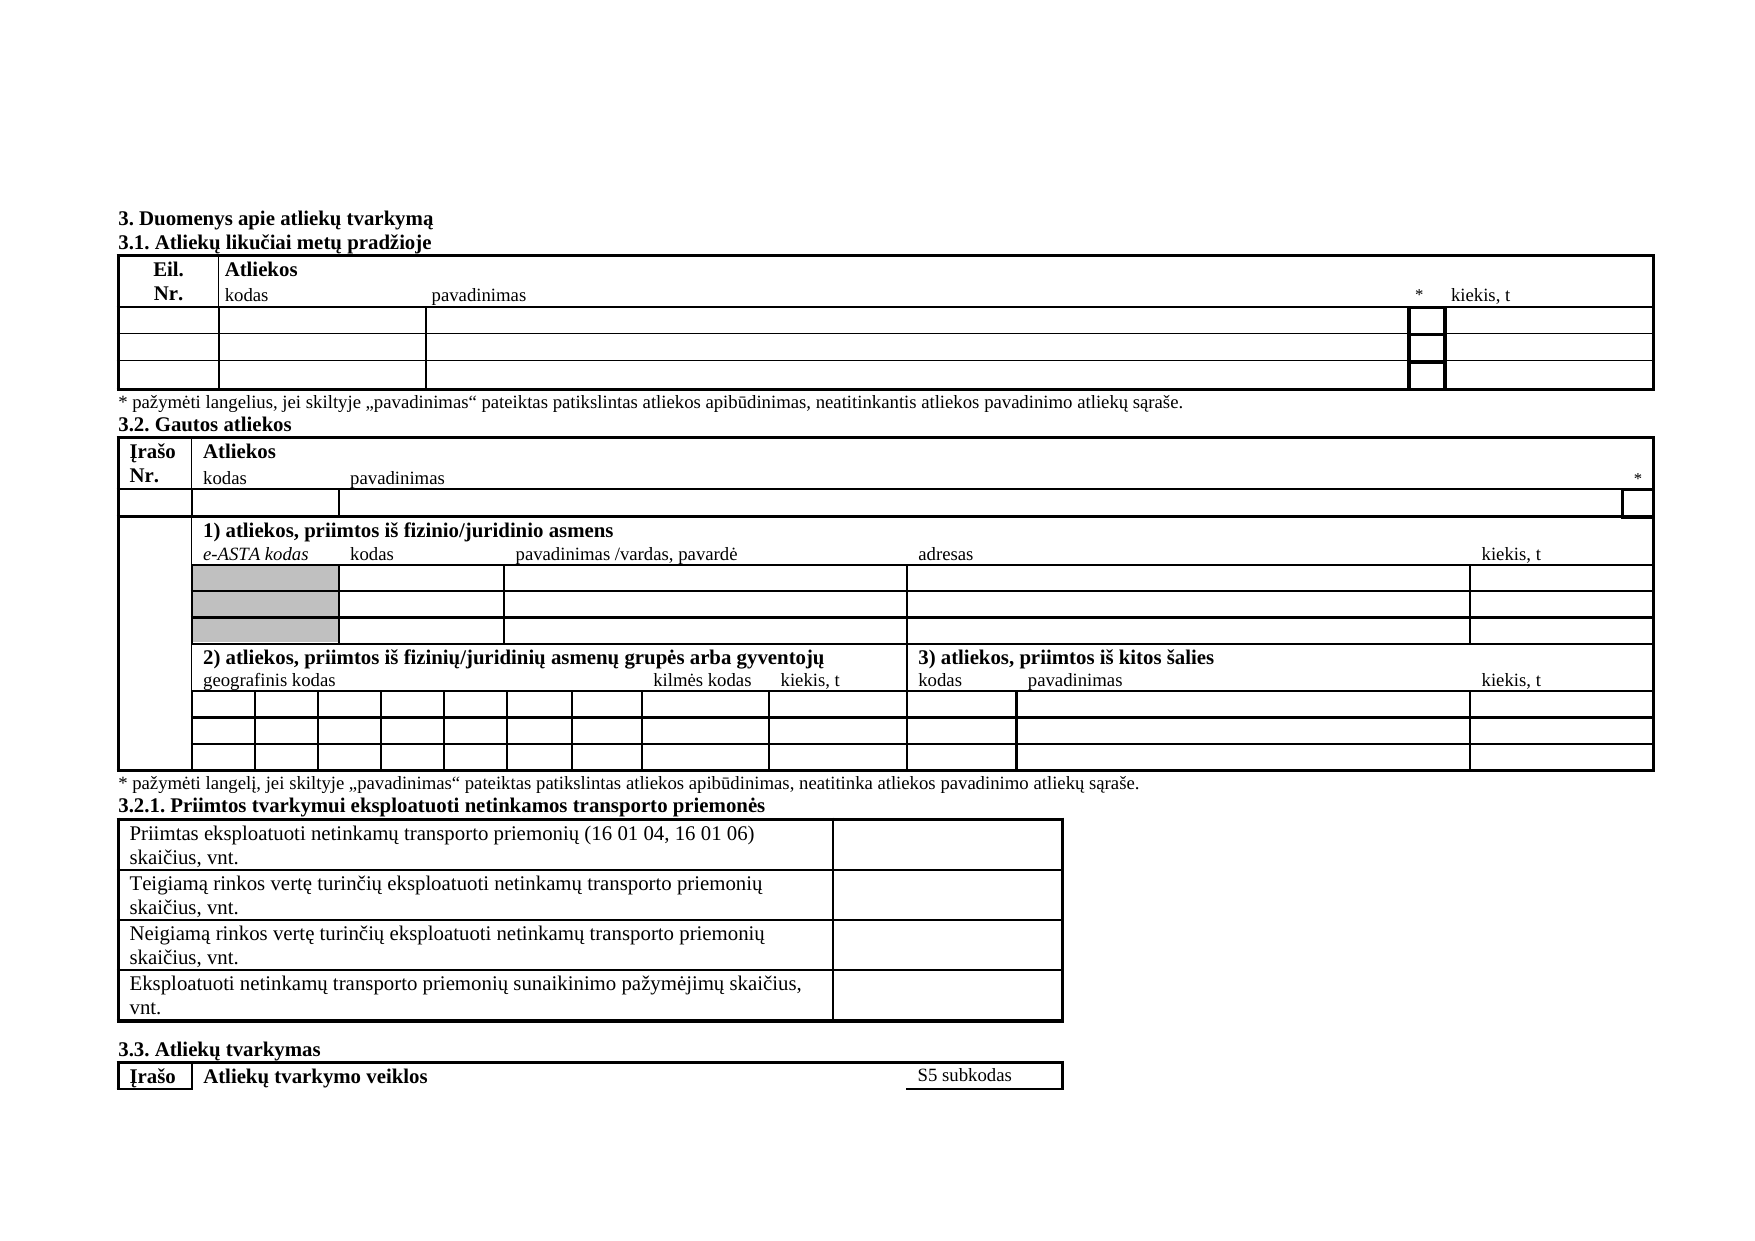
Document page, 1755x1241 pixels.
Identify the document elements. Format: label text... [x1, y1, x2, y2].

table_cell [120, 743, 191, 769]
text 3.2.1. Priimtos tvarkymui eksploatuoti netinkamos transporto priemonės [118, 793, 1636, 817]
table_cell [193, 566, 338, 590]
table_cell [445, 719, 506, 742]
table_header Eil. Nr. [120, 257, 218, 306]
table_cell [573, 745, 641, 769]
table_cell [193, 490, 338, 515]
table_cell [1624, 491, 1652, 515]
table_cell [770, 719, 906, 742]
table_cell [770, 692, 906, 716]
table_cell pavadinimas [339, 464, 1622, 488]
table_header Įrašo [120, 1064, 191, 1088]
text 3.2. Gautos atliekos [118, 412, 1636, 436]
table_cell [908, 719, 1015, 742]
table_cell [120, 490, 191, 515]
table_cell Eksploatuoti netinkamų transporto priemonių sunaikinimo pažymėjimų skaičius, vnt. [120, 971, 832, 1019]
table_cell [834, 871, 1061, 919]
table_cell pavadinimas [1016, 669, 1470, 690]
table_cell [193, 692, 254, 716]
table_cell Teigiamą rinkos vertę turinčių eksploatuoti netinkamų transporto priemonių skaičius, vnt. [120, 871, 832, 919]
table_cell [1470, 518, 1652, 542]
table_cell [907, 518, 1307, 542]
table_cell kiekis, t [1470, 543, 1652, 564]
table_cell [1471, 619, 1652, 642]
table_cell [319, 745, 380, 769]
table_cell [120, 643, 191, 669]
table_cell [834, 921, 1061, 969]
table_cell kilmės kodas [642, 669, 769, 690]
table_cell [120, 361, 218, 387]
table_cell [1018, 745, 1469, 769]
table_header [907, 439, 1622, 463]
table_cell [770, 745, 906, 769]
table_cell [427, 308, 1407, 333]
table_cell [1471, 719, 1652, 742]
table_cell [572, 669, 642, 690]
table_cell * [1409, 281, 1445, 306]
table_cell kodas [219, 281, 426, 306]
table_cell [120, 690, 191, 716]
table_cell kiekis, t [1445, 281, 1652, 306]
table_cell [1471, 745, 1652, 769]
table_cell [120, 518, 191, 542]
table_cell adresas [907, 543, 1470, 564]
text 3.3. Atliekų tvarkymas [118, 1037, 1636, 1061]
table_cell [1471, 592, 1652, 616]
table_cell [193, 719, 254, 742]
table_cell [220, 308, 425, 333]
table_cell [908, 745, 1015, 769]
table_cell [120, 616, 191, 642]
table_cell [505, 619, 906, 642]
table_cell [382, 719, 443, 742]
table_cell [382, 745, 443, 769]
table_header [1445, 257, 1652, 281]
table_cell [120, 716, 191, 742]
table_cell [120, 669, 191, 690]
table_cell [256, 692, 317, 716]
table_cell [120, 308, 218, 333]
table_cell [340, 592, 503, 616]
table_cell [834, 971, 1061, 1019]
table_cell [505, 566, 906, 590]
table_cell pavadinimas [426, 281, 1409, 306]
table_cell [120, 543, 191, 564]
table_cell [1307, 518, 1470, 542]
table_cell [1018, 719, 1469, 742]
table_cell e-ASTA kodas [192, 543, 339, 564]
text 3. Duomenys apie atliekų tvarkymą [118, 206, 1636, 230]
table_cell [120, 564, 191, 590]
table_cell [643, 692, 768, 716]
table_cell [643, 719, 768, 742]
text * pažymėti langelį, jei skiltyje „pavadinimas“ pateiktas patikslintas atliekos apibūdinimas, neatitinka atliekos pavadinimo atliekų sąraše. [118, 772, 1636, 793]
table_cell kiekis, t [1470, 669, 1652, 690]
table_cell [643, 745, 768, 769]
table_cell [1447, 308, 1652, 333]
table_cell [120, 334, 218, 360]
table_cell [908, 592, 1469, 616]
table_cell [508, 719, 571, 742]
table_cell Neigiamą rinkos vertę turinčių eksploatuoti netinkamų transporto priemonių skaičius, vnt. [120, 921, 832, 969]
table_cell [508, 745, 571, 769]
table_cell [1447, 361, 1652, 387]
table_header S5 subkodas [906, 1064, 1061, 1088]
table_cell 1) atliekos, priimtos iš fizinio/juridinio asmens [192, 518, 907, 542]
table_cell [193, 592, 338, 616]
table_cell [340, 619, 503, 642]
table_cell [256, 719, 317, 742]
table_cell [427, 361, 1407, 387]
table_header Įrašo Nr. [120, 439, 191, 488]
table_cell kodas [192, 464, 339, 488]
table_cell [319, 692, 380, 716]
table_cell [1411, 336, 1443, 360]
table_cell kodas [908, 669, 1016, 690]
table_cell 2) atliekos, priimtos iš fizinių/juridinių asmenų grupės arba gyventojų [192, 645, 906, 669]
table_cell [220, 334, 425, 360]
table_cell [908, 692, 1015, 716]
table_cell 3) atliekos, priimtos iš kitos šalies [908, 645, 1652, 669]
table_cell [193, 619, 338, 642]
table_cell [1471, 566, 1652, 590]
table_cell [220, 361, 425, 387]
table_cell [573, 719, 641, 742]
table_cell [573, 692, 641, 716]
table_header [1623, 439, 1652, 463]
table_cell [427, 334, 1407, 360]
text 3.1. Atliekų likučiai metų pradžioje [118, 230, 1636, 254]
table_cell pavadinimas /vardas, pavardė [504, 543, 907, 564]
table_cell [1471, 692, 1652, 716]
table_cell [445, 692, 506, 716]
table_cell [1018, 692, 1469, 716]
table_header Atliekos [192, 439, 339, 463]
table_cell [382, 692, 443, 716]
table_cell [193, 745, 254, 769]
table_cell [508, 692, 571, 716]
table_cell [340, 490, 1621, 515]
table_cell [445, 745, 506, 769]
table_cell [1411, 364, 1443, 387]
table_cell [908, 566, 1469, 590]
text * pažymėti langelius, jei skiltyje „pavadinimas“ pateiktas patikslintas atliekos apibūdinimas, neatitinkantis atliekos pavadinimo atliekų sąraše. [118, 391, 1636, 412]
table_cell kodas [339, 543, 504, 564]
table_header Priimtas eksploatuoti netinkamų transporto priemonių (16 01 04, 16 01 06) skaičius, vnt. [120, 821, 832, 869]
table_cell kiekis, t [769, 669, 906, 690]
table_header [339, 439, 907, 463]
table_header [1409, 257, 1445, 281]
table_cell [256, 745, 317, 769]
table_cell [120, 590, 191, 616]
table_cell * [1623, 464, 1652, 488]
table_header Atliekos [219, 257, 1409, 281]
table_cell [1411, 309, 1443, 333]
table_cell [908, 619, 1469, 642]
table_cell [340, 566, 503, 590]
table_cell [505, 592, 906, 616]
table_header [834, 821, 1061, 869]
table_cell [1447, 334, 1652, 360]
table_cell geografinis kodas [192, 669, 572, 690]
table_cell [319, 719, 380, 742]
table_header Atliekų tvarkymo veiklos [193, 1064, 906, 1088]
